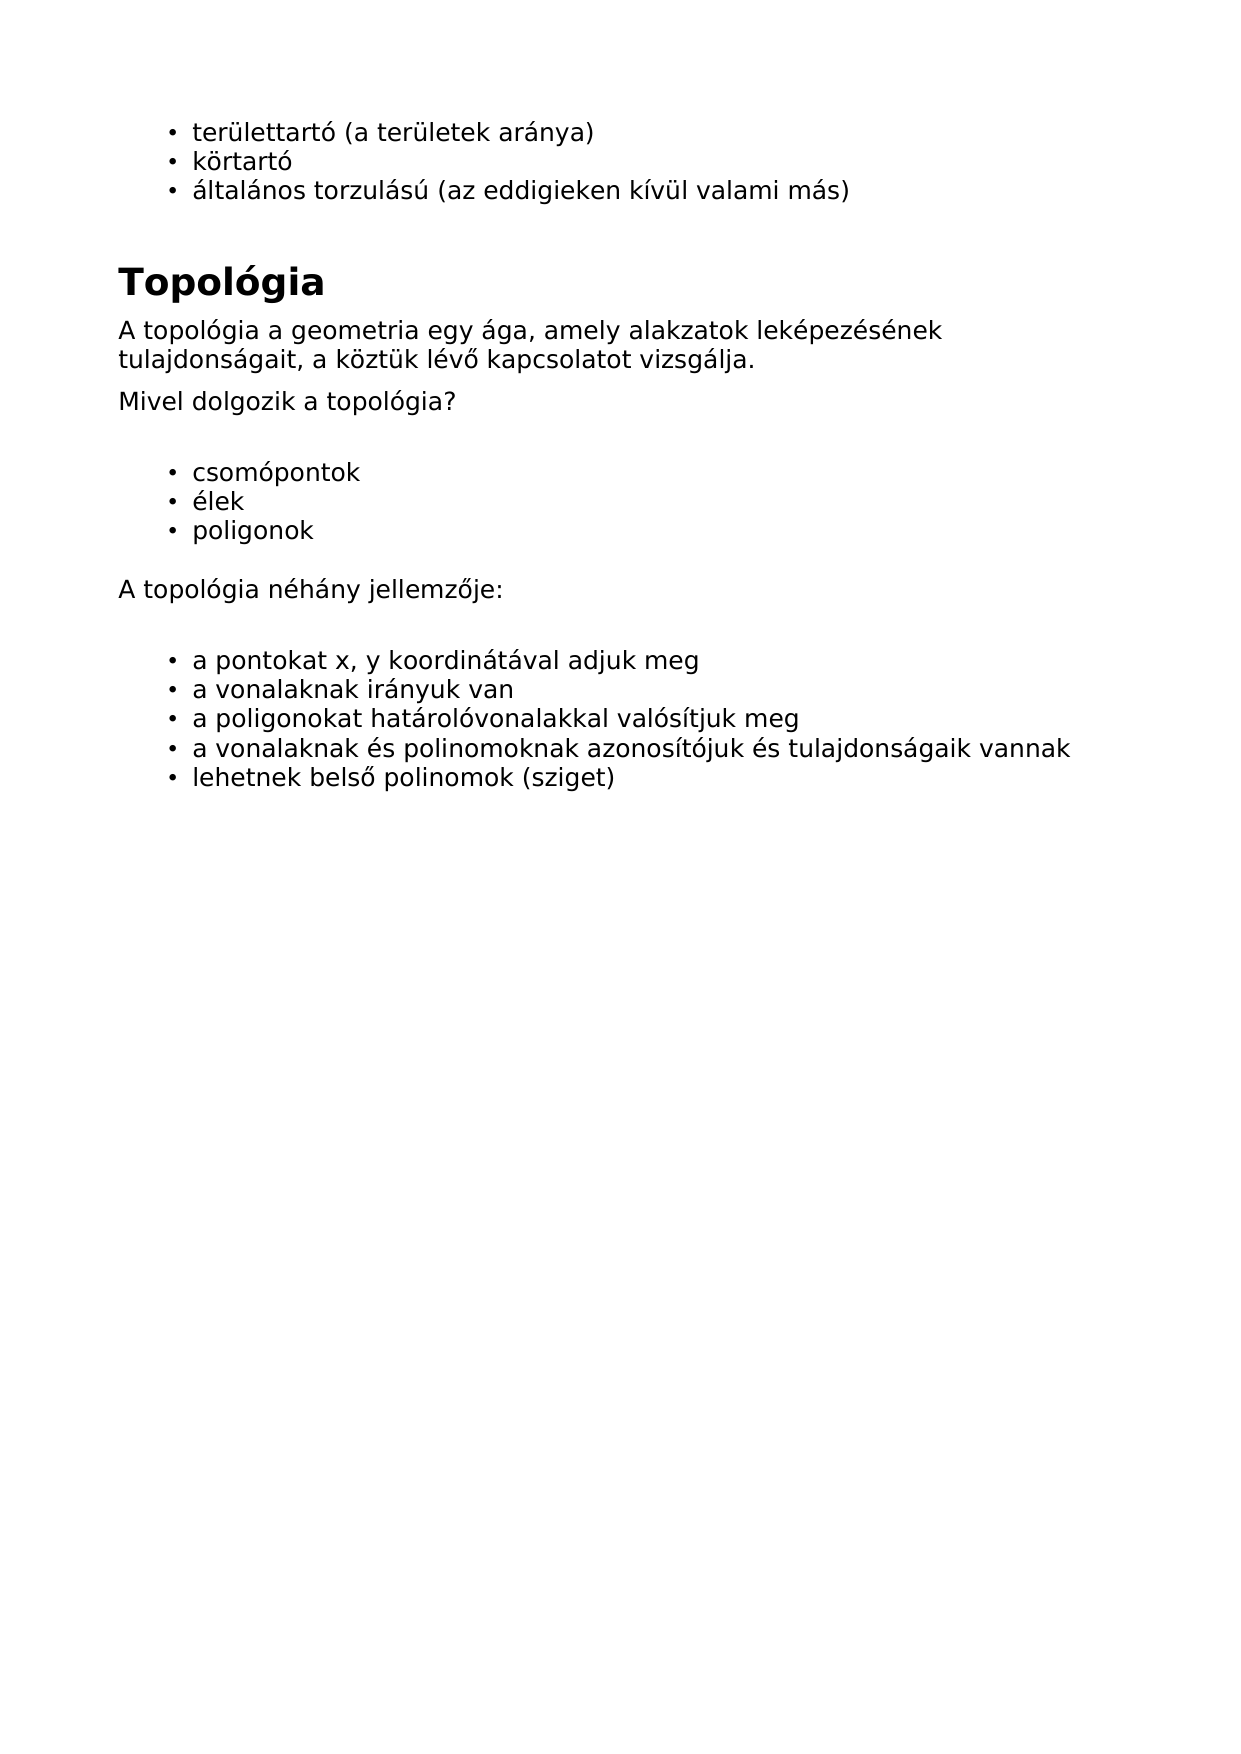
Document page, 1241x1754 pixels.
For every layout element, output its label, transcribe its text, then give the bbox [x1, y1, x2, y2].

text A topológia a geometria egy ága, amely alakzatok leképezésének tulajdonságait, a köztük lévő kapcsolatot vizsgálja. [118, 316, 1122, 374]
list lehetnek belső polinomok (sziget) [177, 763, 1122, 792]
text A topológia néhány jellemzője: [118, 575, 1122, 604]
subtitle Topológia [118, 260, 1122, 304]
list általános torzulású (az eddigieken kívül valami más) [177, 176, 1122, 206]
list a vonalaknak és polinomoknak azonosítójuk és tulajdonságaik vannak [177, 734, 1122, 763]
list területtartó (a területek aránya) [177, 118, 1122, 147]
list a poligonokat határolóvonalakkal valósítjuk meg [177, 705, 1122, 734]
list poligonok [177, 517, 1122, 546]
list csomópontok [177, 458, 1122, 487]
list a vonalaknak irányuk van [177, 676, 1122, 705]
list körtartó [177, 147, 1122, 176]
list a pontokat x, y koordinátával adjuk meg [177, 646, 1122, 676]
text Mivel dolgozik a topológia? [118, 387, 1122, 416]
list élek [177, 487, 1122, 517]
